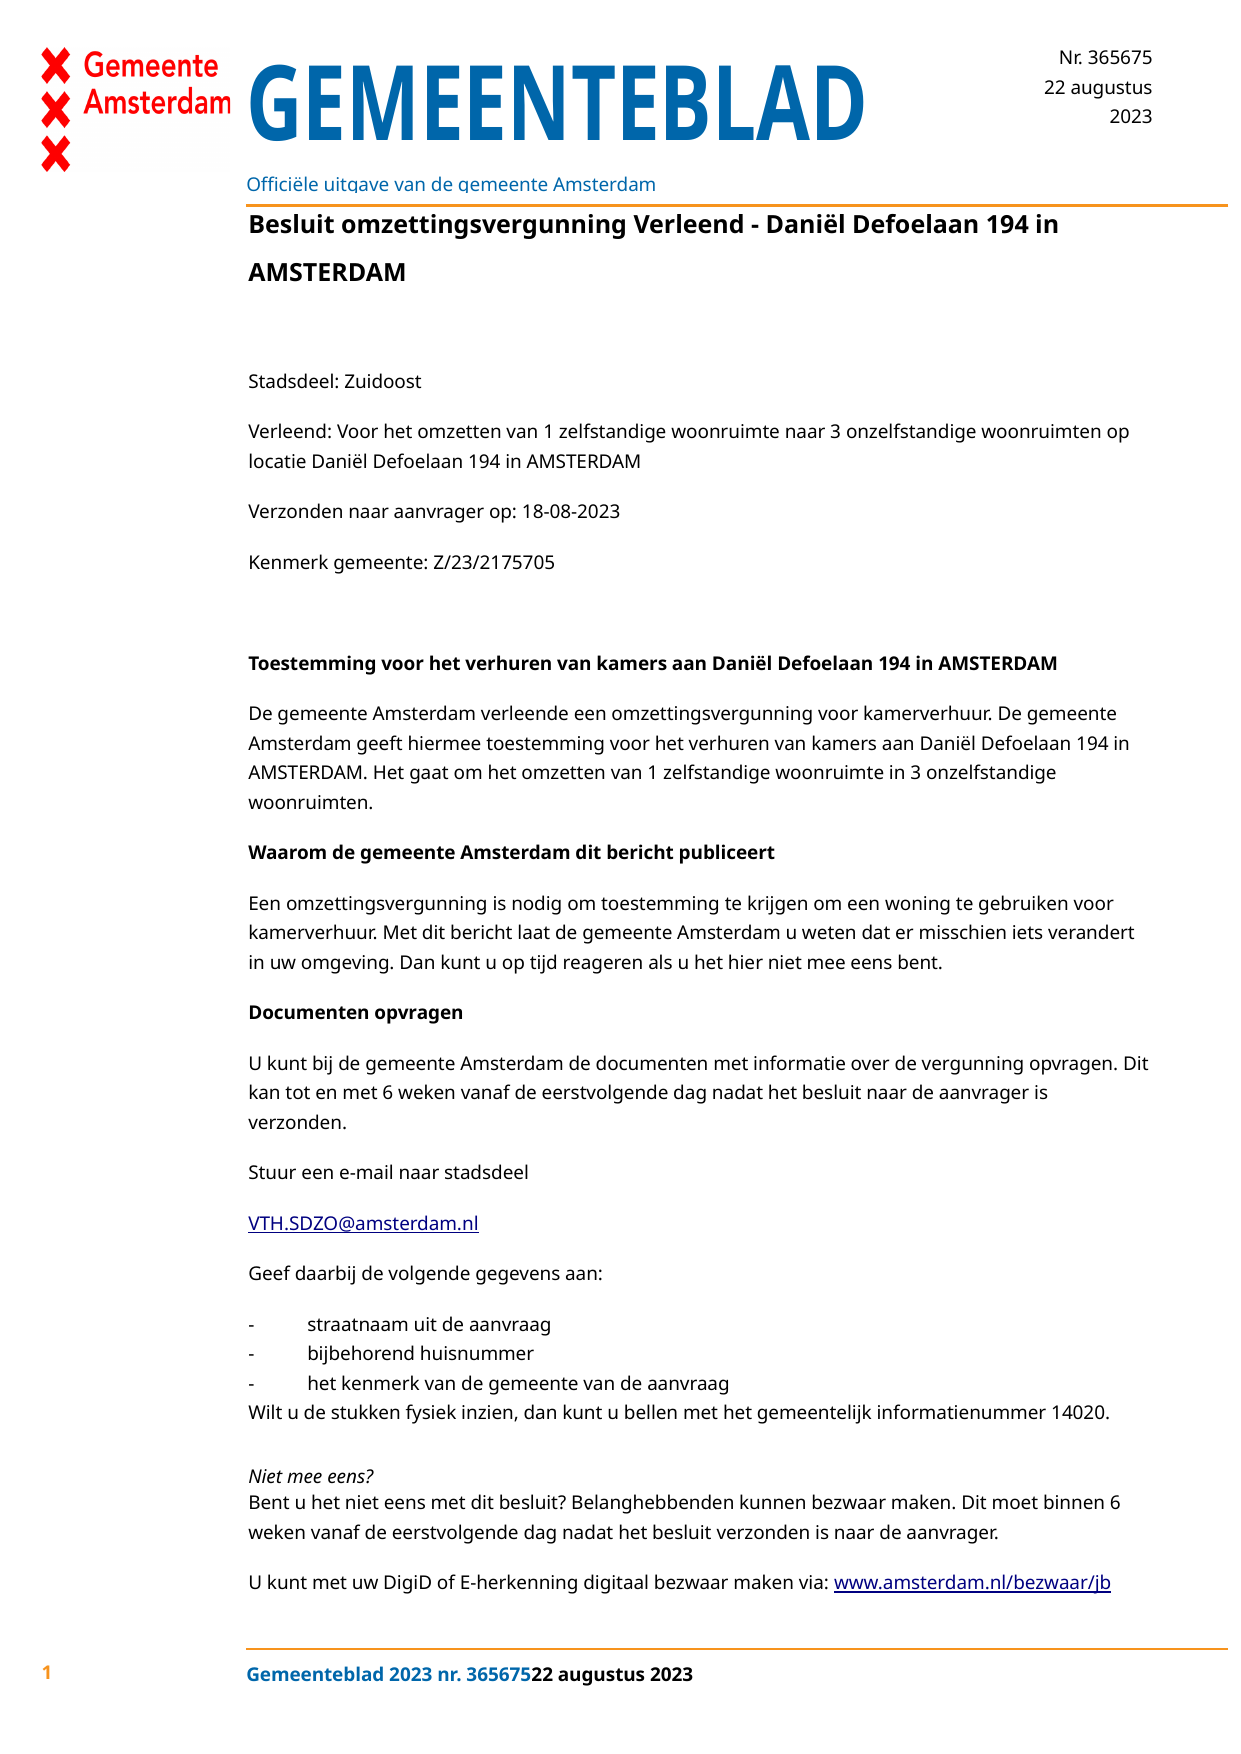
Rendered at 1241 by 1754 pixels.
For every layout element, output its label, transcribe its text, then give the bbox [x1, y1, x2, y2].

picture [41, 47, 231, 172]
text Stadsdeel: Zuidoost [248, 368, 1152, 394]
text De gemeente Amsterdam verleende een omzettingsvergunning voor kamerverhuur. De gemeente Amsterdam geeft hiermee toestemming voor het verhuren van kamers aan Daniël Defoelaan 194 in AMSTERDAM. Het gaat om het omzetten van 1 zelfstandige woonruimte in 3 onzelfstandige woonruimten. [248, 700, 1152, 815]
text Wilt u de stukken fysiek inzien, dan kunt u bellen met het gemeentelijk informatienummer 14020. [248, 1399, 1152, 1425]
list straatnaam uit de aanvraag [248, 1311, 1152, 1337]
list bijbehorend huisnummer [248, 1340, 1152, 1366]
text Waarom de gemeente Amsterdam dit bericht publiceert [248, 839, 1152, 865]
text U kunt bij de gemeente Amsterdam de documenten met informatie over de vergunning opvragen. Dit kan tot en met 6 weken vanaf de eerstvolgende dag nadat het besluit naar de aanvrager is verzonden. [248, 1050, 1152, 1135]
text U kunt met uw DigiD of E-herkenning digitaal bezwaar maken via: www.amsterdam.nl/bezwaar/jb [248, 1569, 1152, 1595]
text VTH.SDZO@amsterdam.nl [248, 1210, 1152, 1236]
text Bent u het niet eens met dit besluit? Belanghebbenden kunnen bezwaar maken. Dit moet binnen 6 weken vanaf de eerstvolgende dag nadat het besluit verzonden is naar de aanvrager. [248, 1489, 1152, 1544]
text Niet mee eens? [248, 1463, 1152, 1489]
text Geef daarbij de volgende gegevens aan: [248, 1260, 1152, 1286]
text Een omzettingsvergunning is nodig om toestemming te krijgen om een woning te gebruiken voor kamerverhuur. Met dit bericht laat de gemeente Amsterdam u weten dat er misschien iets verandert in uw omgeving. Dan kunt u op tijd reageren als u het hier niet mee eens bent. [248, 890, 1152, 975]
text Besluit omzettingsvergunning Verleend - Daniël Defoelaan 194 in AMSTERDAM [248, 207, 1152, 288]
text Verleend: Voor het omzetten van 1 zelfstandige woonruimte naar 3 onzelfstandige woonruimten op locatie Daniël Defoelaan 194 in AMSTERDAM [248, 419, 1152, 474]
text Stuur een e-mail naar stadsdeel [248, 1159, 1152, 1185]
text Kenmerk gemeente: Z/23/2175705 [248, 549, 1152, 575]
text Documenten opvragen [248, 999, 1152, 1025]
list het kenmerk van de gemeente van de aanvraag [248, 1370, 1152, 1396]
text Verzonden naar aanvrager op: 18-08-2023 [248, 499, 1152, 524]
text Toestemming voor het verhuren van kamers aan Daniël Defoelaan 194 in AMSTERDAM [248, 650, 1152, 676]
